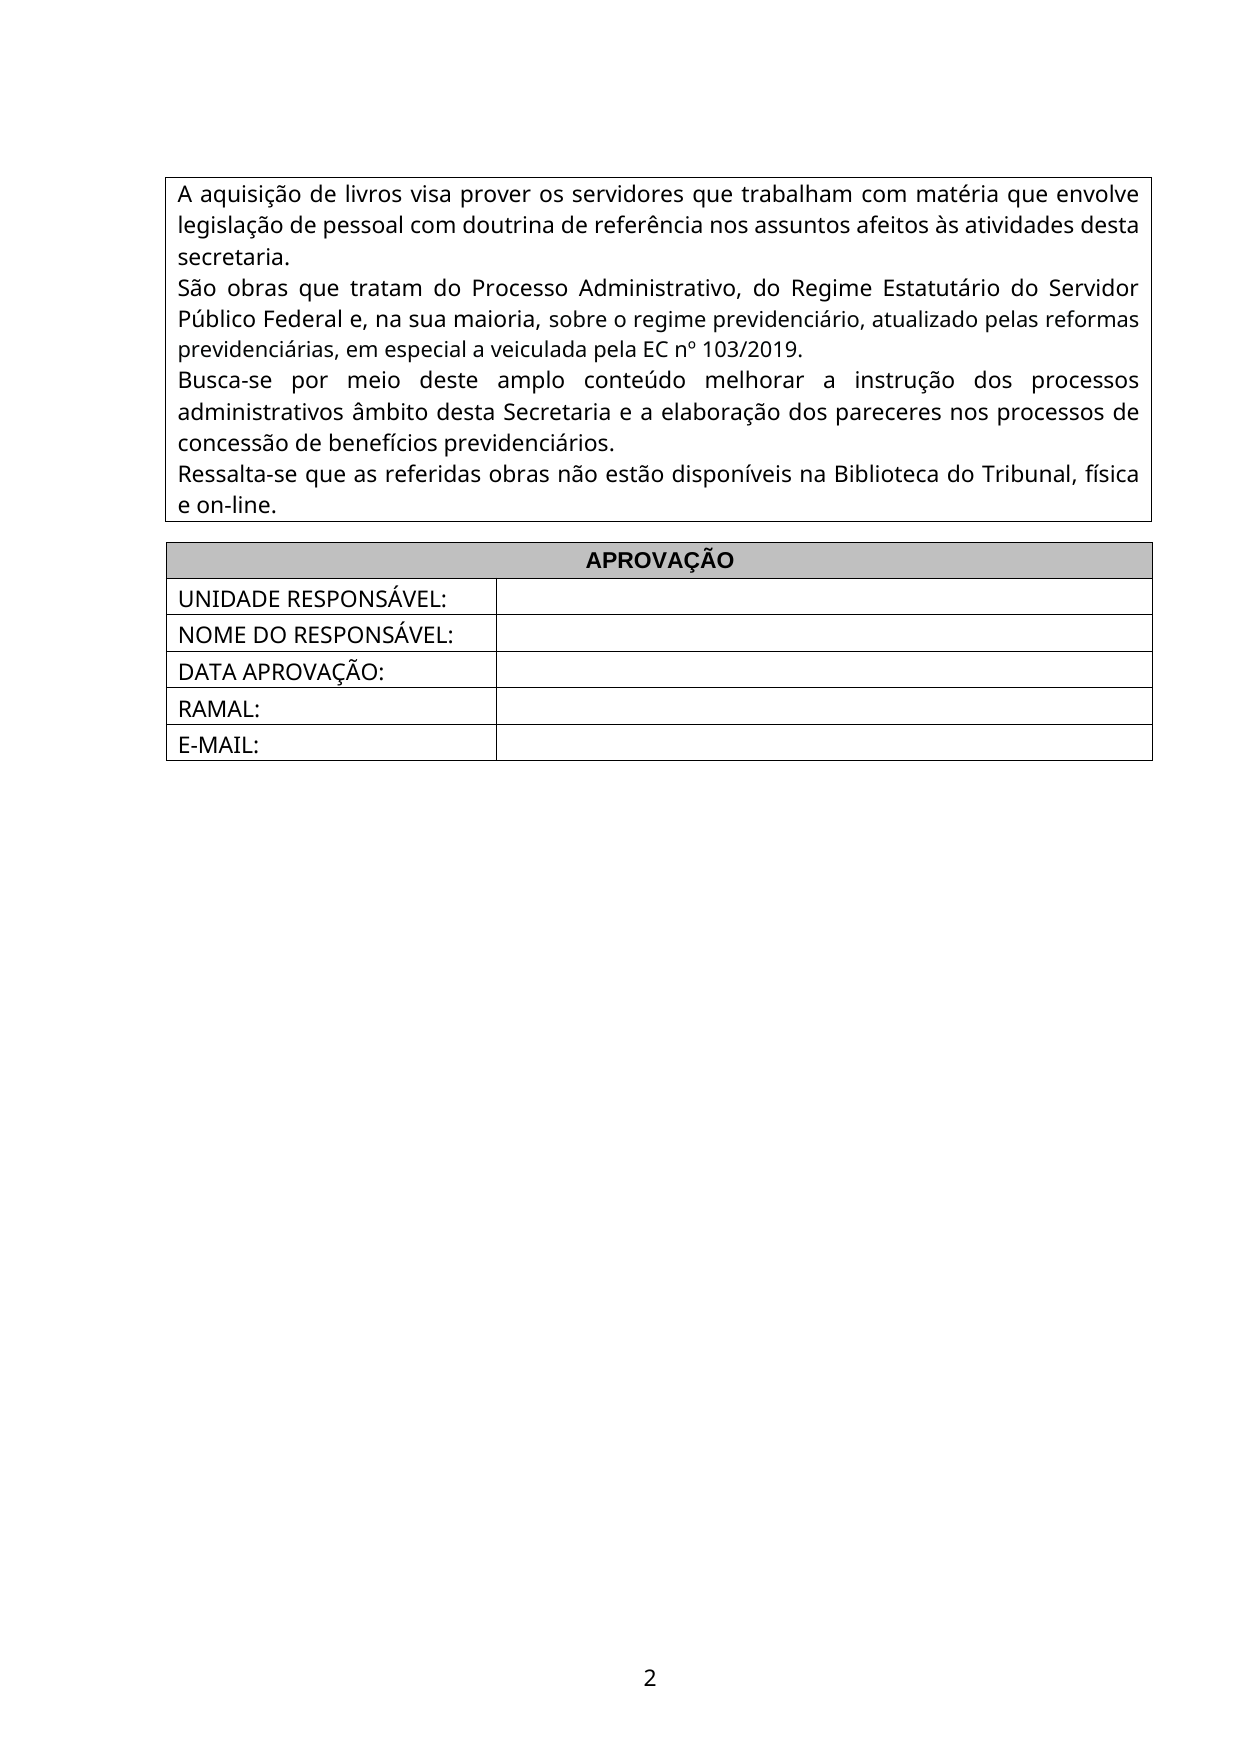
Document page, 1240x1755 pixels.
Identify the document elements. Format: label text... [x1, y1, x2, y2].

table_cell UNIDADE RESPONSÁVEL: [167, 579, 496, 614]
table_cell DATA APROVAÇÃO: [167, 652, 496, 687]
table_cell NOME DO RESPONSÁVEL: [167, 615, 496, 651]
table_cell RAMAL: [167, 688, 496, 724]
table_cell [497, 652, 1152, 687]
table_cell [497, 688, 1152, 724]
table_cell [497, 615, 1152, 651]
table_header APROVAÇÃO [167, 543, 1152, 578]
table_cell [497, 725, 1152, 760]
text A aquisição de livros visa prover os servidores que trabalham com matéria que envolve legislação de pessoal com doutrina de referência nos assuntos afeitos às atividades desta secretaria. [177, 178, 1141, 272]
text Busca-se por meio deste amplo conteúdo melhorar a instrução dos processos administrativos âmbito desta Secretaria e a elaboração dos pareceres nos processos de concessão de benefícios previdenciários. [177, 364, 1140, 458]
text Ressalta-se que as referidas obras não estão disponíveis na Biblioteca do Tribunal, física e on-line. [177, 458, 1140, 521]
text São obras que tratam do Processo Administrativo, do Regime Estatutário do Servidor Público Federal e, na sua maioria, sobre o regime previdenciário, atualizado pelas reformas previdenciárias, em especial a veiculada pela EC nº 103/2019. [177, 272, 1140, 364]
table_cell [497, 579, 1152, 614]
table_cell E-MAIL: [167, 725, 496, 760]
